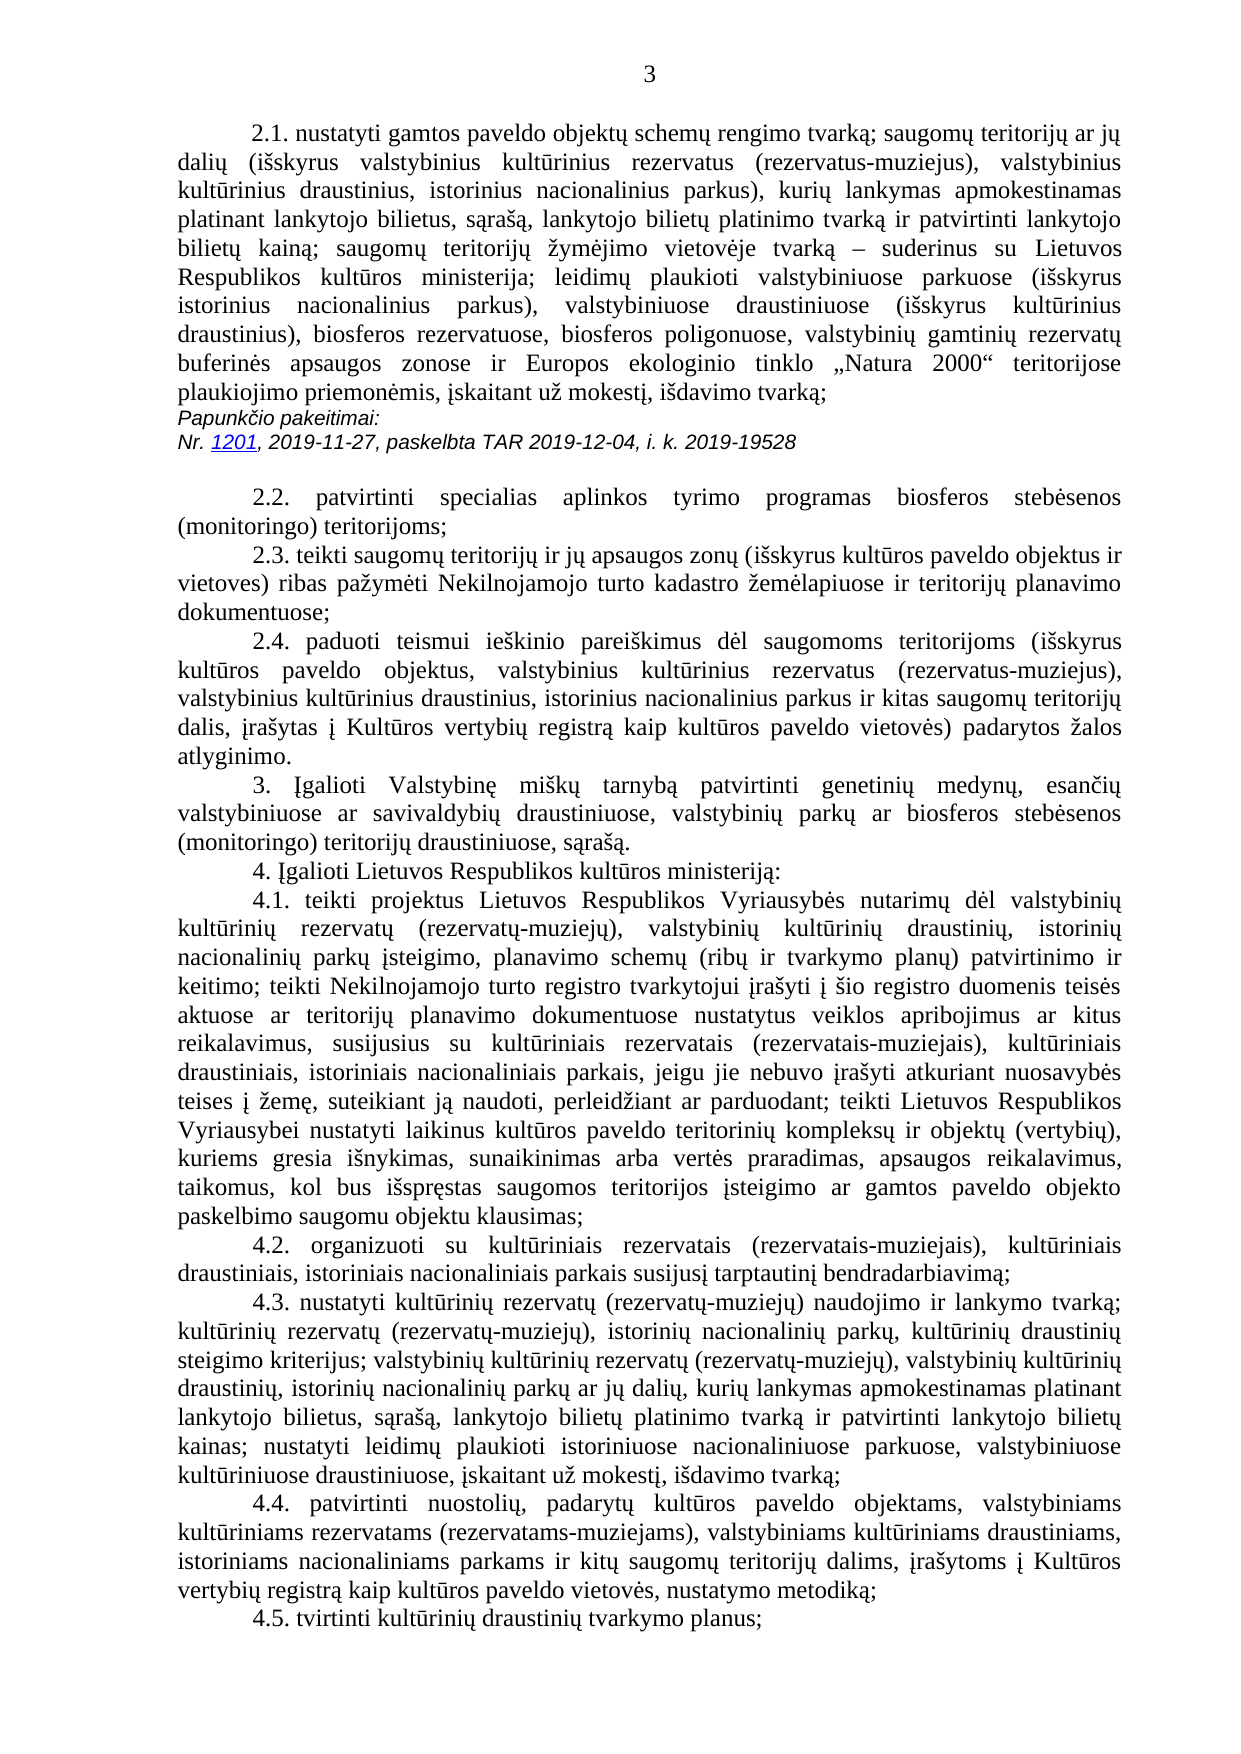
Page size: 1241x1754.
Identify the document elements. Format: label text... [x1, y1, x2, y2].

text 2.3. teikti saugomų teritorijų ir jų apsaugos zonų (išskyrus kultūros paveldo objektus ir vietoves) ribas pažymėti Nekilnojamojo turto kadastro žemėlapiuose ir teritorijų planavimo dokumentuose; [177, 540, 1122, 626]
text 2.4. paduoti teismui ieškinio pareiškimus dėl saugomoms teritorijoms (išskyrus kultūros paveldo objektus, valstybinius kultūrinius rezervatus (rezervatus-muziejus), valstybinius kultūrinius draustinius, istorinius nacionalinius parkus ir kitas saugomų teritorijų dalis, įrašytas į Kultūros vertybių registrą kaip kultūros paveldo vietovės) padarytos žalos atlyginimo. [177, 626, 1122, 770]
text 2.2. patvirtinti specialias aplinkos tyrimo programas biosferos stebėsenos (monitoringo) teritorijoms; [177, 482, 1122, 540]
text 3. Įgalioti Valstybinę miškų tarnybą patvirtinti genetinių medynų, esančių valstybiniuose ar savivaldybių draustiniuose, valstybinių parkų ar biosferos stebėsenos (monitoringo) teritorijų draustiniuose, sąrašą. [177, 770, 1122, 856]
text 4.2. organizuoti su kultūriniais rezervatais (rezervatais-muziejais), kultūriniais draustiniais, istoriniais nacionaliniais parkais susijusį tarptautinį bendradarbiavimą; [177, 1230, 1122, 1287]
text 4.3. nustatyti kultūrinių rezervatų (rezervatų-muziejų) naudojimo ir lankymo tvarką; kultūrinių rezervatų (rezervatų-muziejų), istorinių nacionalinių parkų, kultūrinių draustinių steigimo kriterijus; valstybinių kultūrinių rezervatų (rezervatų-muziejų), valstybinių kultūrinių draustinių, istorinių nacionalinių parkų ar jų dalių, kurių lankymas apmokestinamas platinant lankytojo bilietus, sąrašą, lankytojo bilietų platinimo tvarką ir patvirtinti lankytojo bilietų kainas; nustatyti leidimų plaukioti istoriniuose nacionaliniuose parkuose, valstybiniuose kultūriniuose draustiniuose, įskaitant už mokestį, išdavimo tvarką; [177, 1287, 1122, 1488]
text 4. Įgalioti Lietuvos Respublikos kultūros ministeriją: [177, 856, 1122, 885]
text 4.4. patvirtinti nuostolių, padarytų kultūros paveldo objektams, valstybiniams kultūriniams rezervatams (rezervatams-muziejams), valstybiniams kultūriniams draustiniams, istoriniams nacionaliniams parkams ir kitų saugomų teritorijų dalims, įrašytoms į Kultūros vertybių registrą kaip kultūros paveldo vietovės, nustatymo metodiką; [177, 1488, 1122, 1603]
text 2.1. nustatyti gamtos paveldo objektų schemų rengimo tvarką; saugomų teritorijų ar jų dalių (išskyrus valstybinius kultūrinius rezervatus (rezervatus-muziejus), valstybinius kultūrinius draustinius, istorinius nacionalinius parkus), kurių lankymas apmokestinamas platinant lankytojo bilietus, sąrašą, lankytojo bilietų platinimo tvarką ir patvirtinti lankytojo bilietų kainą; saugomų teritorijų žymėjimo vietovėje tvarką – suderinus su Lietuvos Respublikos kultūros ministerija; leidimų plaukioti valstybiniuose parkuose (išskyrus istorinius nacionalinius parkus), valstybiniuose draustiniuose (išskyrus kultūrinius draustinius), biosferos rezervatuose, biosferos poligonuose, valstybinių gamtinių rezervatų buferinės apsaugos zonose ir Europos ekologinio tinklo „Natura 2000“ teritorijose plaukiojimo priemonėmis, įskaitant už mokestį, išdavimo tvarką; [177, 118, 1122, 406]
text Nr. 1201, 2019-11-27, paskelbta TAR 2019-12-04, i. k. 2019-19528 [177, 429, 1122, 453]
text Papunkčio pakeitimai: [177, 406, 1122, 429]
text 4.5. tvirtinti kultūrinių draustinių tvarkymo planus; [177, 1603, 1122, 1632]
text 4.1. teikti projektus Lietuvos Respublikos Vyriausybės nutarimų dėl valstybinių kultūrinių rezervatų (rezervatų-muziejų), valstybinių kultūrinių draustinių, istorinių nacionalinių parkų įsteigimo, planavimo schemų (ribų ir tvarkymo planų) patvirtinimo ir keitimo; teikti Nekilnojamojo turto registro tvarkytojui įrašyti į šio registro duomenis teisės aktuose ar teritorijų planavimo dokumentuose nustatytus veiklos apribojimus ar kitus reikalavimus, susijusius su kultūriniais rezervatais (rezervatais-muziejais), kultūriniais draustiniais, istoriniais nacionaliniais parkais, jeigu jie nebuvo įrašyti atkuriant nuosavybės teises į žemę, suteikiant ją naudoti, perleidžiant ar parduodant; teikti Lietuvos Respublikos Vyriausybei nustatyti laikinus kultūros paveldo teritorinių kompleksų ir objektų (vertybių), kuriems gresia išnykimas, sunaikinimas arba vertės praradimas, apsaugos reikalavimus, taikomus, kol bus išspręstas saugomos teritorijos įsteigimo ar gamtos paveldo objekto paskelbimo saugomu objektu klausimas; [177, 885, 1122, 1230]
